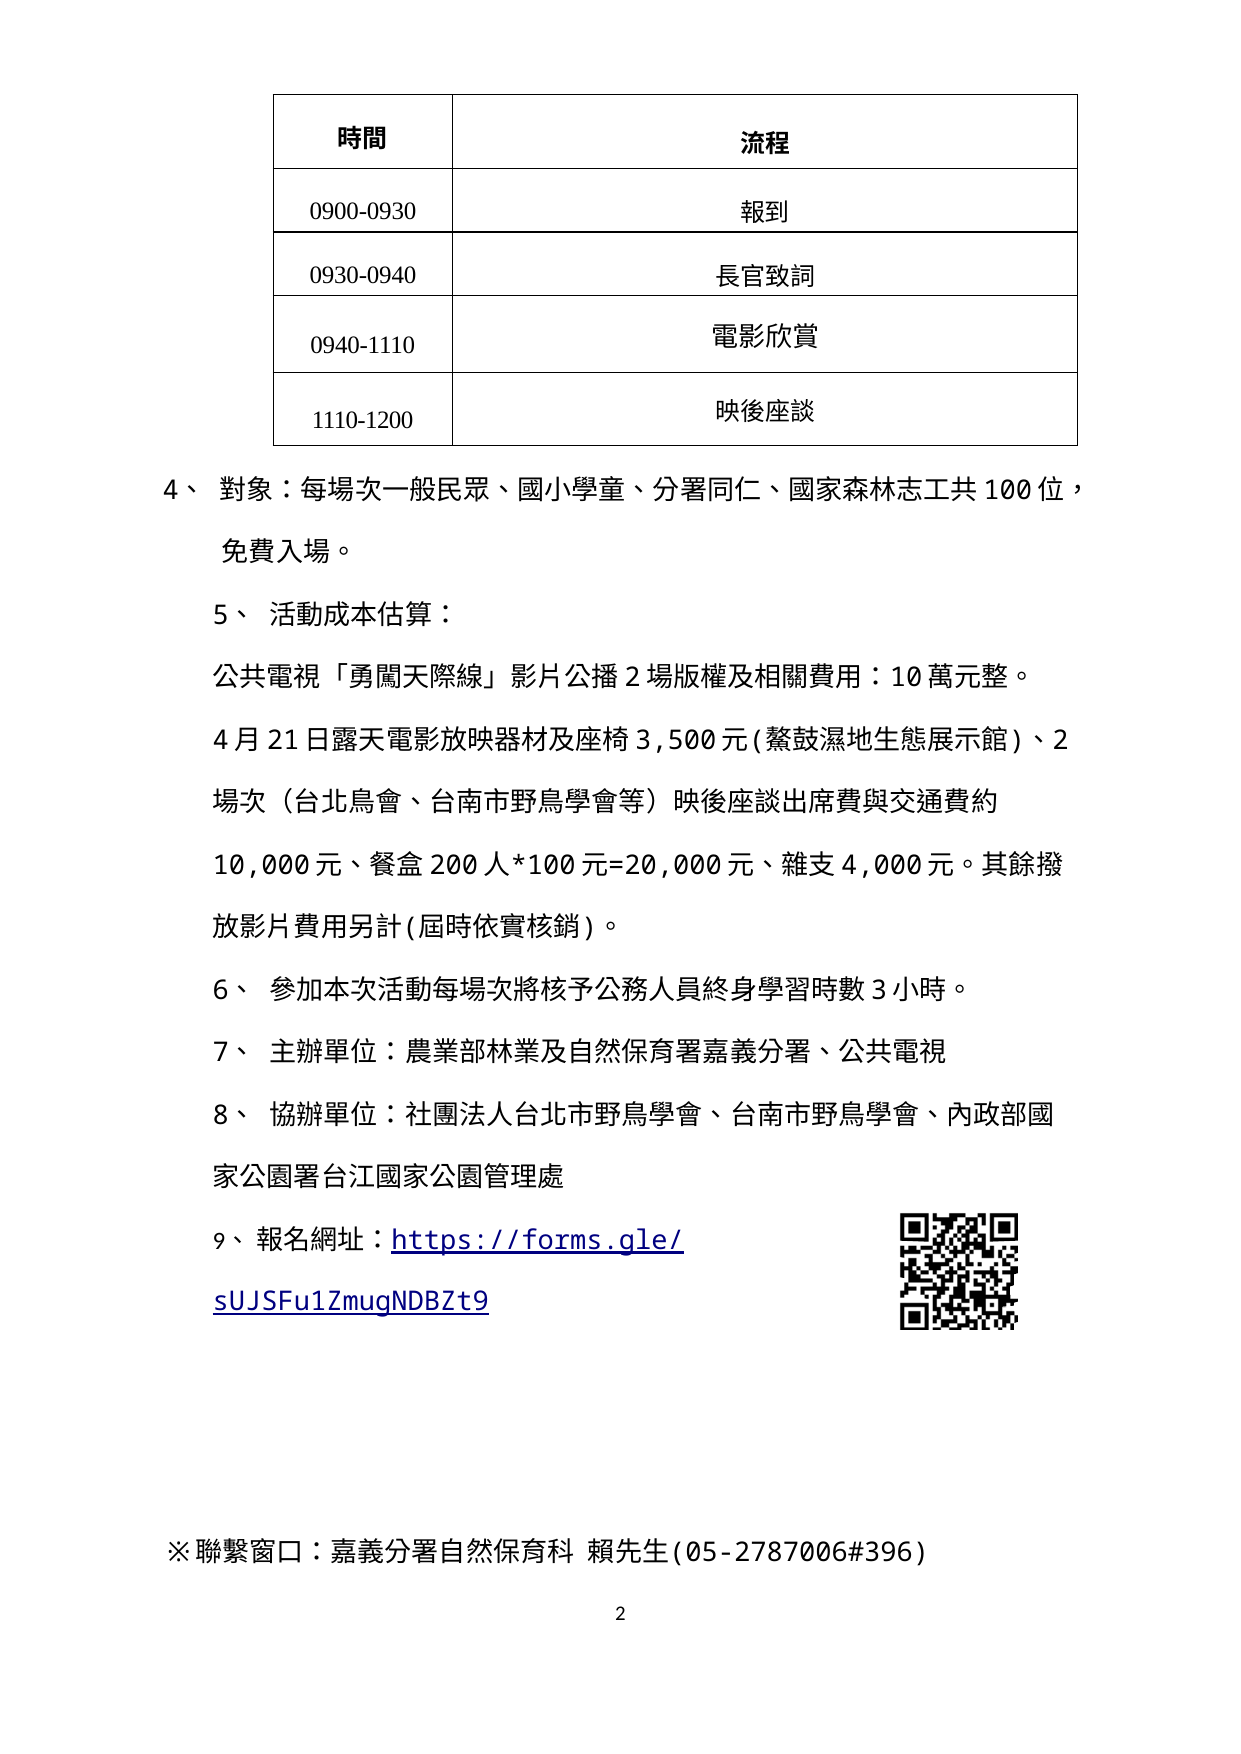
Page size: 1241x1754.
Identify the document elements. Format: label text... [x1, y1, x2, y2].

text ※聯繫窗口：嘉義分署自然保育科 賴先生(05-2787006#396) [162, 1508, 1078, 1571]
list 對象：每場次一般民眾、國小學童、分署同仁、國家森林志工共100位，免費入場。 [162, 446, 1078, 571]
text 4月21日露天電影放映器材及座椅3,500元(鰲鼓濕地生態展示館)、2場次（台北鳥會、台南市野鳥學會等）映後座談出席費與交通費約10,000元、餐盒200人*100元=20,000元、雜支4,000元。其餘撥放影片費用另計(屆時依實核銷)。 [212, 696, 1078, 946]
table_header 流程 [453, 95, 1077, 168]
table_cell 1110-1200 [274, 373, 452, 445]
text 公共電視「勇闖天際線」影片公播2場版權及相關費用：10萬元整。 [212, 633, 1078, 696]
list 報名網址：https://forms.gle/sUJSFu1ZmugNDBZt9 [212, 1196, 1078, 1321]
table_cell 長官致詞 [453, 233, 1077, 295]
table_cell 0930-0940 [274, 233, 452, 295]
table_cell 電影欣賞 [453, 296, 1077, 372]
table_cell 映後座談 [453, 373, 1077, 445]
list 參加本次活動每場次將核予公務人員終身學習時數3小時。 [212, 946, 1078, 1008]
table_cell 0900-0930 [274, 169, 452, 231]
list 活動成本估算： [212, 571, 1078, 633]
list 協辦單位：社團法人台北市野鳥學會、台南市野鳥學會、內政部國家公園署台江國家公園管理處 [212, 1071, 1078, 1196]
table_header 時間 [274, 95, 452, 168]
list 主辦單位：農業部林業及自然保育署嘉義分署、公共電視 [212, 1008, 1078, 1071]
table_cell 0940-1110 [274, 296, 452, 372]
table_cell 報到 [453, 169, 1077, 231]
